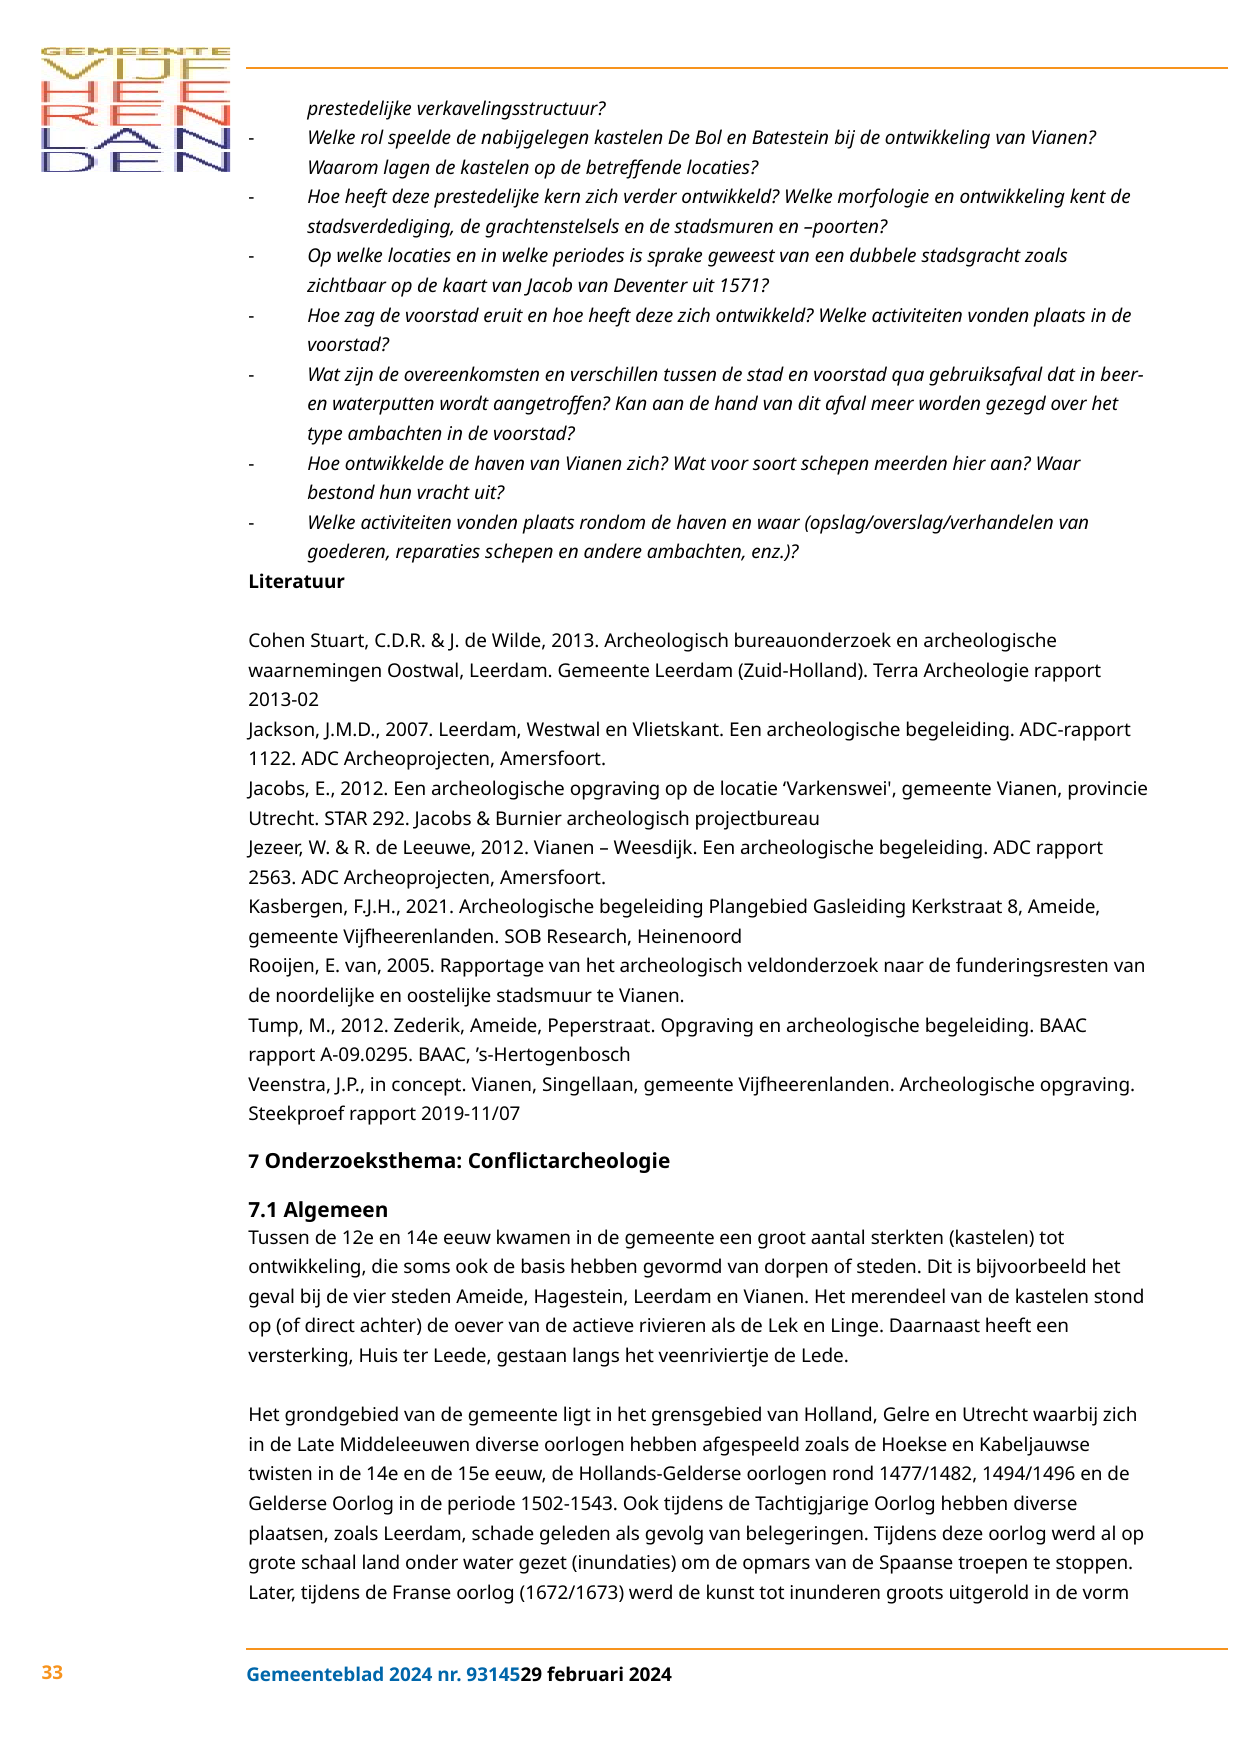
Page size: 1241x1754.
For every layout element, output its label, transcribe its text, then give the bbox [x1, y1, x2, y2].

text Rooijen, E. van, 2005. Rapportage van het archeologisch veldonderzoek naar de funderingsresten van de noordelijke en oostelijke stadsmuur te Vianen. [248, 953, 1152, 1008]
text Veenstra, J.P., in concept. Vianen, Singellaan, gemeente Vijfheerenlanden. Archeologische opgraving. Steekproef rapport 2019-11/07 [248, 1071, 1152, 1126]
list Hoe zag de voorstad eruit en hoe heeft deze zich ontwikkeld? Welke activiteiten vonden plaats in de voorstad? [248, 302, 1152, 357]
text Cohen Stuart, C.D.R. & J. de Wilde, 2013. Archeologisch bureauonderzoek en archeologische waarnemingen Oostwal, Leerdam. Gemeente Leerdam (Zuid-Holland). Terra Archeologie rapport 2013-02 [248, 627, 1152, 712]
text Kasbergen, F.J.H., 2021. Archeologische begeleiding Plangebied Gasleiding Kerkstraat 8, Ameide, gemeente Vijfheerenlanden. SOB Research, Heinenoord [248, 893, 1152, 949]
picture [41, 47, 231, 172]
text Jacobs, E., 2012. Een archeologische opgraving op de locatie ‘Varkenswei', gemeente Vianen, provincie Utrecht. STAR 292. Jacobs & Burnier archeologisch projectbureau [248, 775, 1152, 831]
list Op welke locaties en in welke periodes is sprake geweest van een dubbele stadsgracht zoals zichtbaar op de kaart van Jacob van Deventer uit 1571? [248, 243, 1152, 298]
list Wat zijn de overeenkomsten en verschillen tussen de stad en voorstad qua gebruiksafval dat in beer- en waterputten wordt aangetroffen? Kan aan de hand van dit afval meer worden gezegd over het type ambachten in de voorstad? [248, 361, 1152, 446]
text Literatuur [248, 568, 1152, 594]
list Hoe ontwikkelde de haven van Vianen zich? Wat voor soort schepen meerden hier aan? Waar bestond hun vracht uit? [248, 450, 1152, 505]
text Tussen de 12e en 14e eeuw kwamen in de gemeente een groot aantal sterkten (kastelen) tot ontwikkeling, die soms ook de basis hebben gevormd van dorpen of steden. Dit is bijvoorbeeld het geval bij de vier steden Ameide, Hagestein, Leerdam en Vianen. Het merendeel van de kastelen stond op (of direct achter) de oever van de actieve rivieren als de Lek en Linge. Daarnaast heeft een versterking, Huis ter Leede, gestaan langs het veenriviertje de Lede. [248, 1224, 1152, 1368]
list prestedelijke verkavelingsstructuur? [248, 95, 1152, 121]
text 7.1 Algemeen [248, 1196, 1152, 1224]
list Welke rol speelde de nabijgelegen kastelen De Bol en Batestein bij de ontwikkeling van Vianen? Waarom lagen de kastelen op de betreffende locaties? [248, 124, 1152, 180]
list Hoe heeft deze prestedelijke kern zich verder ontwikkeld? Welke morfologie en ontwikkeling kent de stadsverdediging, de grachtenstelsels en de stadsmuren en –poorten? [248, 183, 1152, 239]
text Jezeer, W. & R. de Leeuwe, 2012. Vianen – Weesdijk. Een archeologische begeleiding. ADC rapport 2563. ADC Archeoprojecten, Amersfoort. [248, 834, 1152, 890]
list Welke activiteiten vonden plaats rondom de haven en waar (opslag/overslag/verhandelen van goederen, reparaties schepen en andere ambachten, enz.)? [248, 509, 1152, 564]
text Het grondgebied van de gemeente ligt in het grensgebied van Holland, Gelre en Utrecht waarbij zich in de Late Middeleeuwen diverse oorlogen hebben afgespeeld zoals de Hoekse en Kabeljauwse twisten in de 14e en de 15e eeuw, de Hollands-Gelderse oorlogen rond 1477/1482, 1494/1496 en de Gelderse Oorlog in de periode 1502-1543. Ook tijdens de Tachtigjarige Oorlog hebben diverse plaatsen, zoals Leerdam, schade geleden als gevolg van belegeringen. Tijdens deze oorlog werd al op grote schaal land onder water gezet (inundaties) om de opmars van de Spaanse troepen te stoppen. Later, tijdens de Franse oorlog (1672/1673) werd de kunst tot inunderen groots uitgerold in de vorm [248, 1401, 1152, 1605]
text 7 Onderzoeksthema: Conflictarcheologie [248, 1146, 1152, 1175]
text Tump, M., 2012. Zederik, Ameide, Peperstraat. Opgraving en archeologische begeleiding. BAAC rapport A-09.0295. BAAC, ’s-Hertogenbosch [248, 1012, 1152, 1067]
text Jackson, J.M.D., 2007. Leerdam, Westwal en Vlietskant. Een archeologische begeleiding. ADC-rapport 1122. ADC Archeoprojecten, Amersfoort. [248, 716, 1152, 771]
